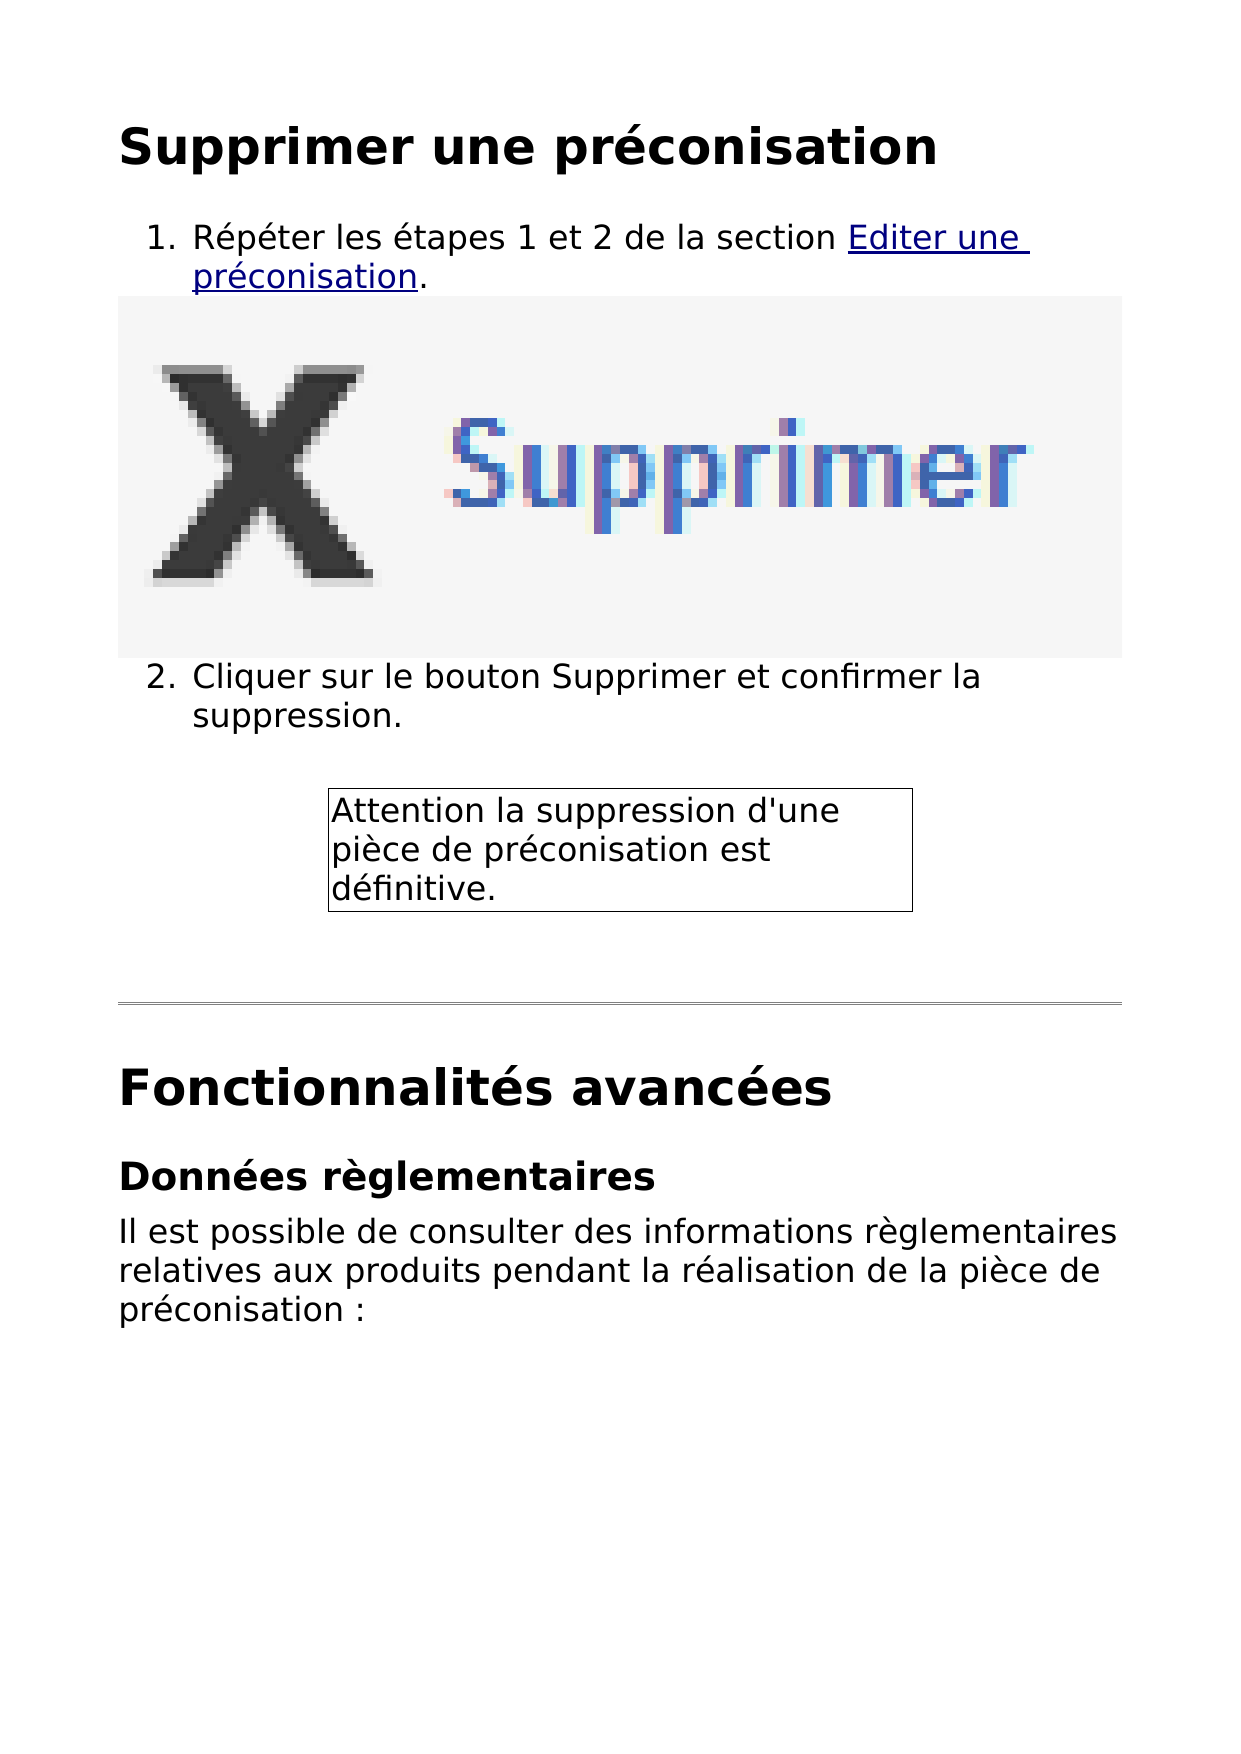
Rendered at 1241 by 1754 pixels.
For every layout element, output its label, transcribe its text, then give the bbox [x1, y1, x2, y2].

subtitle Supprimer une préconisation [118, 118, 1122, 176]
subtitle Fonctionnalités avancées [118, 1059, 1122, 1117]
list Répéter les étapes 1 et 2 de la section Editer une préconisation. [177, 218, 1122, 296]
table_header Attention la suppression d'une pièce de préconisation est définitive. [329, 789, 912, 911]
picture [118, 296, 1123, 658]
list Cliquer sur le bouton Supprimer et confirmer la suppression. [177, 658, 1122, 735]
text Il est possible de consulter des informations règlementaires relatives aux produits pendant la réalisation de la pièce de préconisation : [118, 1212, 1122, 1329]
subtitle Données règlementaires [118, 1155, 1122, 1200]
